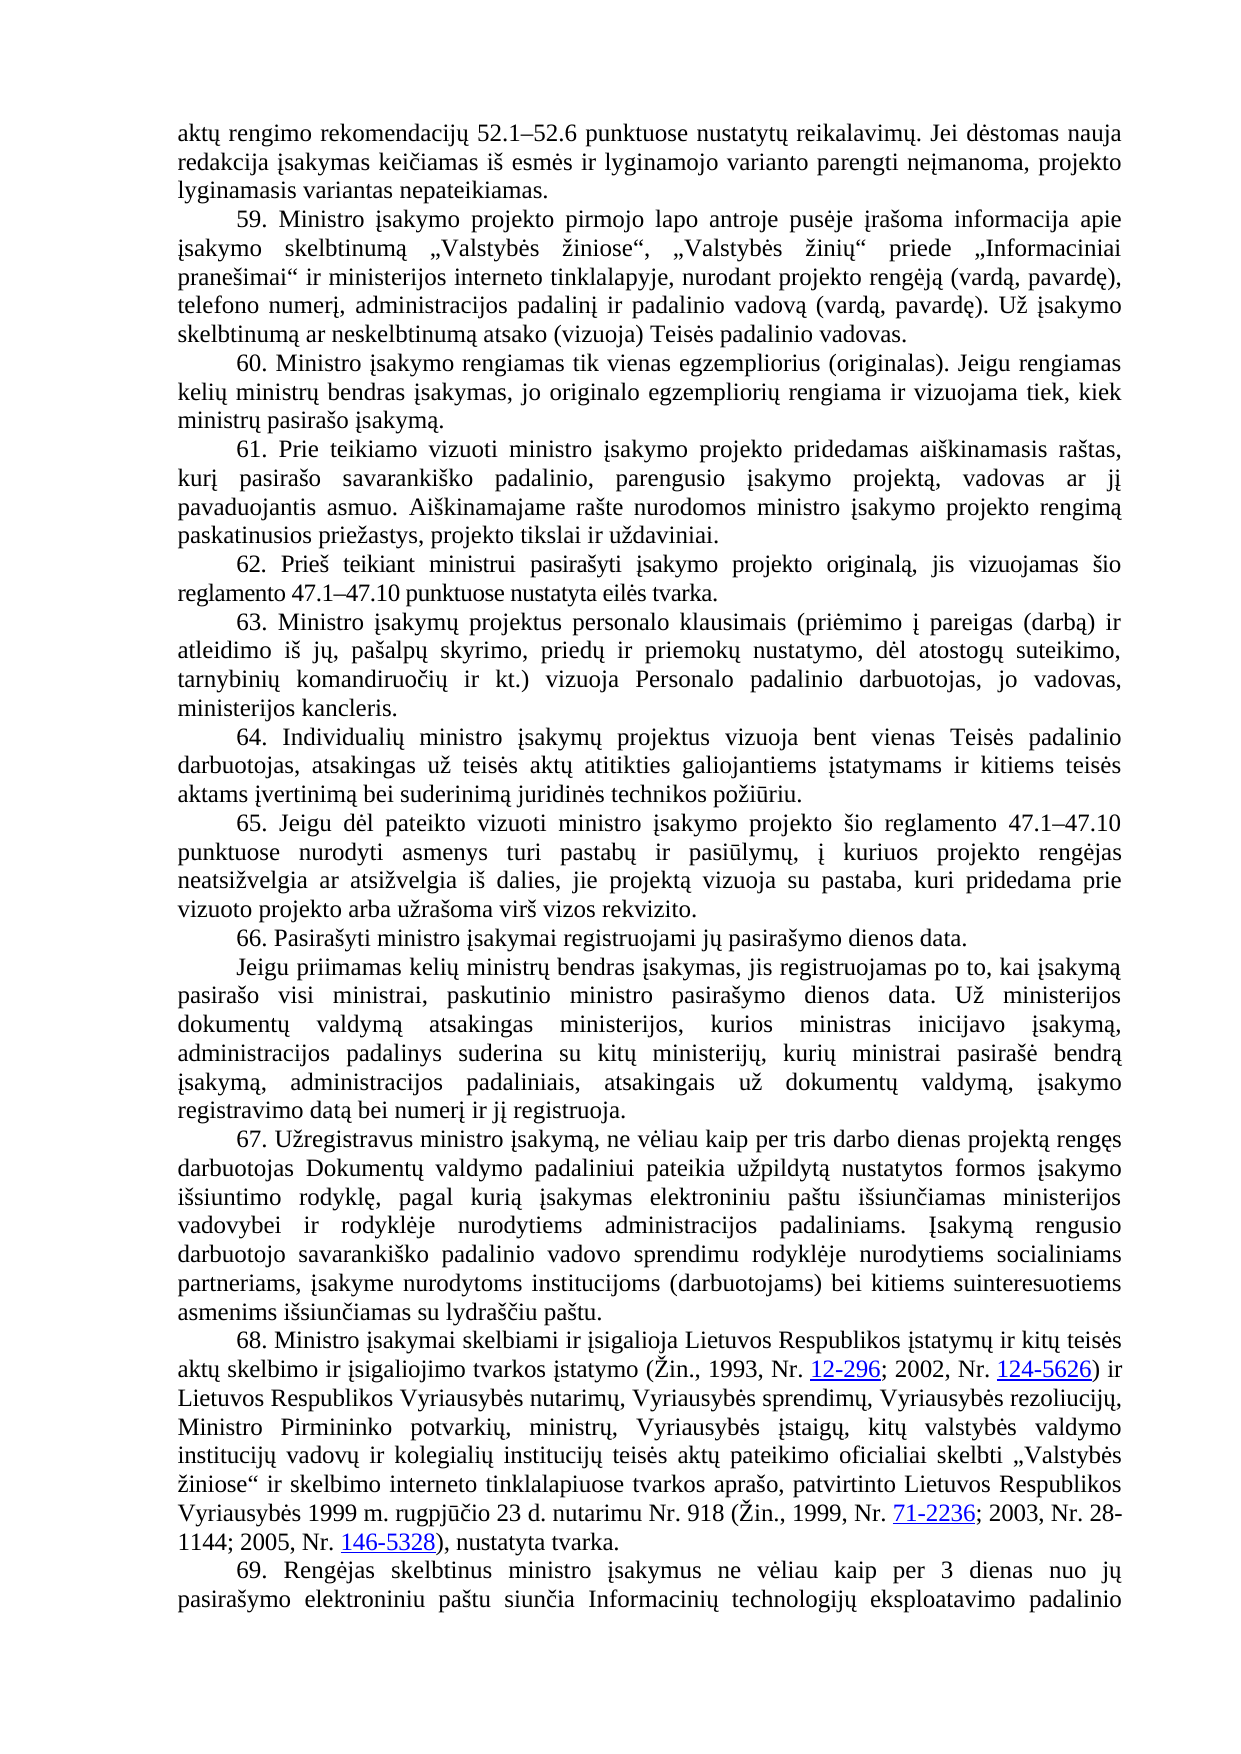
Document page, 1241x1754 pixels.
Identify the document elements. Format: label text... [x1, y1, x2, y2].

text 63. Ministro įsakymų projektus personalo klausimais (priėmimo į pareigas (darbą) ir atleidimo iš jų, pašalpų skyrimo, priedų ir priemokų nustatymo, dėl atostogų suteikimo, tarnybinių komandiruočių ir kt.) vizuoja Personalo padalinio darbuotojas, jo vadovas, ministerijos kancleris. [177, 607, 1122, 722]
text 62. Prieš teikiant ministrui pasirašyti įsakymo projekto originalą, jis vizuojamas šio reglamento 47.1–47.10 punktuose nustatyta eilės tvarka. [177, 549, 1122, 607]
text 59. Ministro įsakymo projekto pirmojo lapo antroje pusėje įrašoma informacija apie įsakymo skelbtinumą „Valstybės žiniose“, „Valstybės žinių“ priede „Informaciniai pranešimai“ ir ministerijos interneto tinklalapyje, nurodant projekto rengėją (vardą, pavardę), telefono numerį, administracijos padalinį ir padalinio vadovą (vardą, pavardę). Už įsakymo skelbtinumą ar neskelbtinumą atsako (vizuoja) Teisės padalinio vadovas. [177, 204, 1122, 348]
text 69. Rengėjas skelbtinus ministro įsakymus ne vėliau kaip per 3 dienas nuo jų pasirašymo elektroniniu paštu siunčia Informacinių technologijų eksploatavimo padalinio [177, 1556, 1122, 1613]
text 67. Užregistravus ministro įsakymą, ne vėliau kaip per tris darbo dienas projektą rengęs darbuotojas Dokumentų valdymo padaliniui pateikia užpildytą nustatytos formos įsakymo išsiuntimo rodyklę, pagal kurią įsakymas elektroniniu paštu išsiunčiamas ministerijos vadovybei ir rodyklėje nurodytiems administracijos padaliniams. Įsakymą rengusio darbuotojo savarankiško padalinio vadovo sprendimu rodyklėje nurodytiems socialiniams partneriams, įsakyme nurodytoms institucijoms (darbuotojams) bei kitiems suinteresuotiems asmenims išsiunčiamas su lydraščiu paštu. [177, 1124, 1122, 1326]
text aktų rengimo rekomendacijų 52.1–52.6 punktuose nustatytų reikalavimų. Jei dėstomas nauja redakcija įsakymas keičiamas iš esmės ir lyginamojo varianto parengti neįmanoma, projekto lyginamasis variantas nepateikiamas. [177, 118, 1122, 204]
text 68. Ministro įsakymai skelbiami ir įsigalioja Lietuvos Respublikos įstatymų ir kitų teisės aktų skelbimo ir įsigaliojimo tvarkos įstatymo (Žin., 1993, Nr. 12-296; 2002, Nr. 124-5626) ir Lietuvos Respublikos Vyriausybės nutarimų, Vyriausybės sprendimų, Vyriausybės rezoliucijų, Ministro Pirmininko potvarkių, ministrų, Vyriausybės įstaigų, kitų valstybės valdymo institucijų vadovų ir kolegialių institucijų teisės aktų pateikimo oficialiai skelbti „Valstybės žiniose“ ir skelbimo interneto tinklalapiuose tvarkos aprašo, patvirtinto Lietuvos Respublikos Vyriausybės 1999 m. rugpjūčio 23 d. nutarimu Nr. 918 (Žin., 1999, Nr. 71-2236; 2003, Nr. 28-1144; 2005, Nr. 146-5328), nustatyta tvarka. [177, 1326, 1122, 1556]
text 65. Jeigu dėl pateikto vizuoti ministro įsakymo projekto šio reglamento 47.1–47.10 punktuose nurodyti asmenys turi pastabų ir pasiūlymų, į kuriuos projekto rengėjas neatsižvelgia ar atsižvelgia iš dalies, jie projektą vizuoja su pastaba, kuri pridedama prie vizuoto projekto arba užrašoma virš vizos rekvizito. [177, 808, 1122, 923]
text Jeigu priimamas kelių ministrų bendras įsakymas, jis registruojamas po to, kai įsakymą pasirašo visi ministrai, paskutinio ministro pasirašymo dienos data. Už ministerijos dokumentų valdymą atsakingas ministerijos, kurios ministras inicijavo įsakymą, administracijos padalinys suderina su kitų ministerijų, kurių ministrai pasirašė bendrą įsakymą, administracijos padaliniais, atsakingais už dokumentų valdymą, įsakymo registravimo datą bei numerį ir jį registruoja. [177, 952, 1122, 1124]
text 61. Prie teikiamo vizuoti ministro įsakymo projekto pridedamas aiškinamasis raštas, kurį pasirašo savarankiško padalinio, parengusio įsakymo projektą, vadovas ar jį pavaduojantis asmuo. Aiškinamajame rašte nurodomos ministro įsakymo projekto rengimą paskatinusios priežastys, projekto tikslai ir uždaviniai. [177, 434, 1122, 549]
text 66. Pasirašyti ministro įsakymai registruojami jų pasirašymo dienos data. [177, 923, 1122, 952]
text 64. Individualių ministro įsakymų projektus vizuoja bent vienas Teisės padalinio darbuotojas, atsakingas už teisės aktų atitikties galiojantiems įstatymams ir kitiems teisės aktams įvertinimą bei suderinimą juridinės technikos požiūriu. [177, 722, 1122, 808]
text 60. Ministro įsakymo rengiamas tik vienas egzempliorius (originalas). Jeigu rengiamas kelių ministrų bendras įsakymas, jo originalo egzempliorių rengiama ir vizuojama tiek, kiek ministrų pasirašo įsakymą. [177, 348, 1122, 434]
